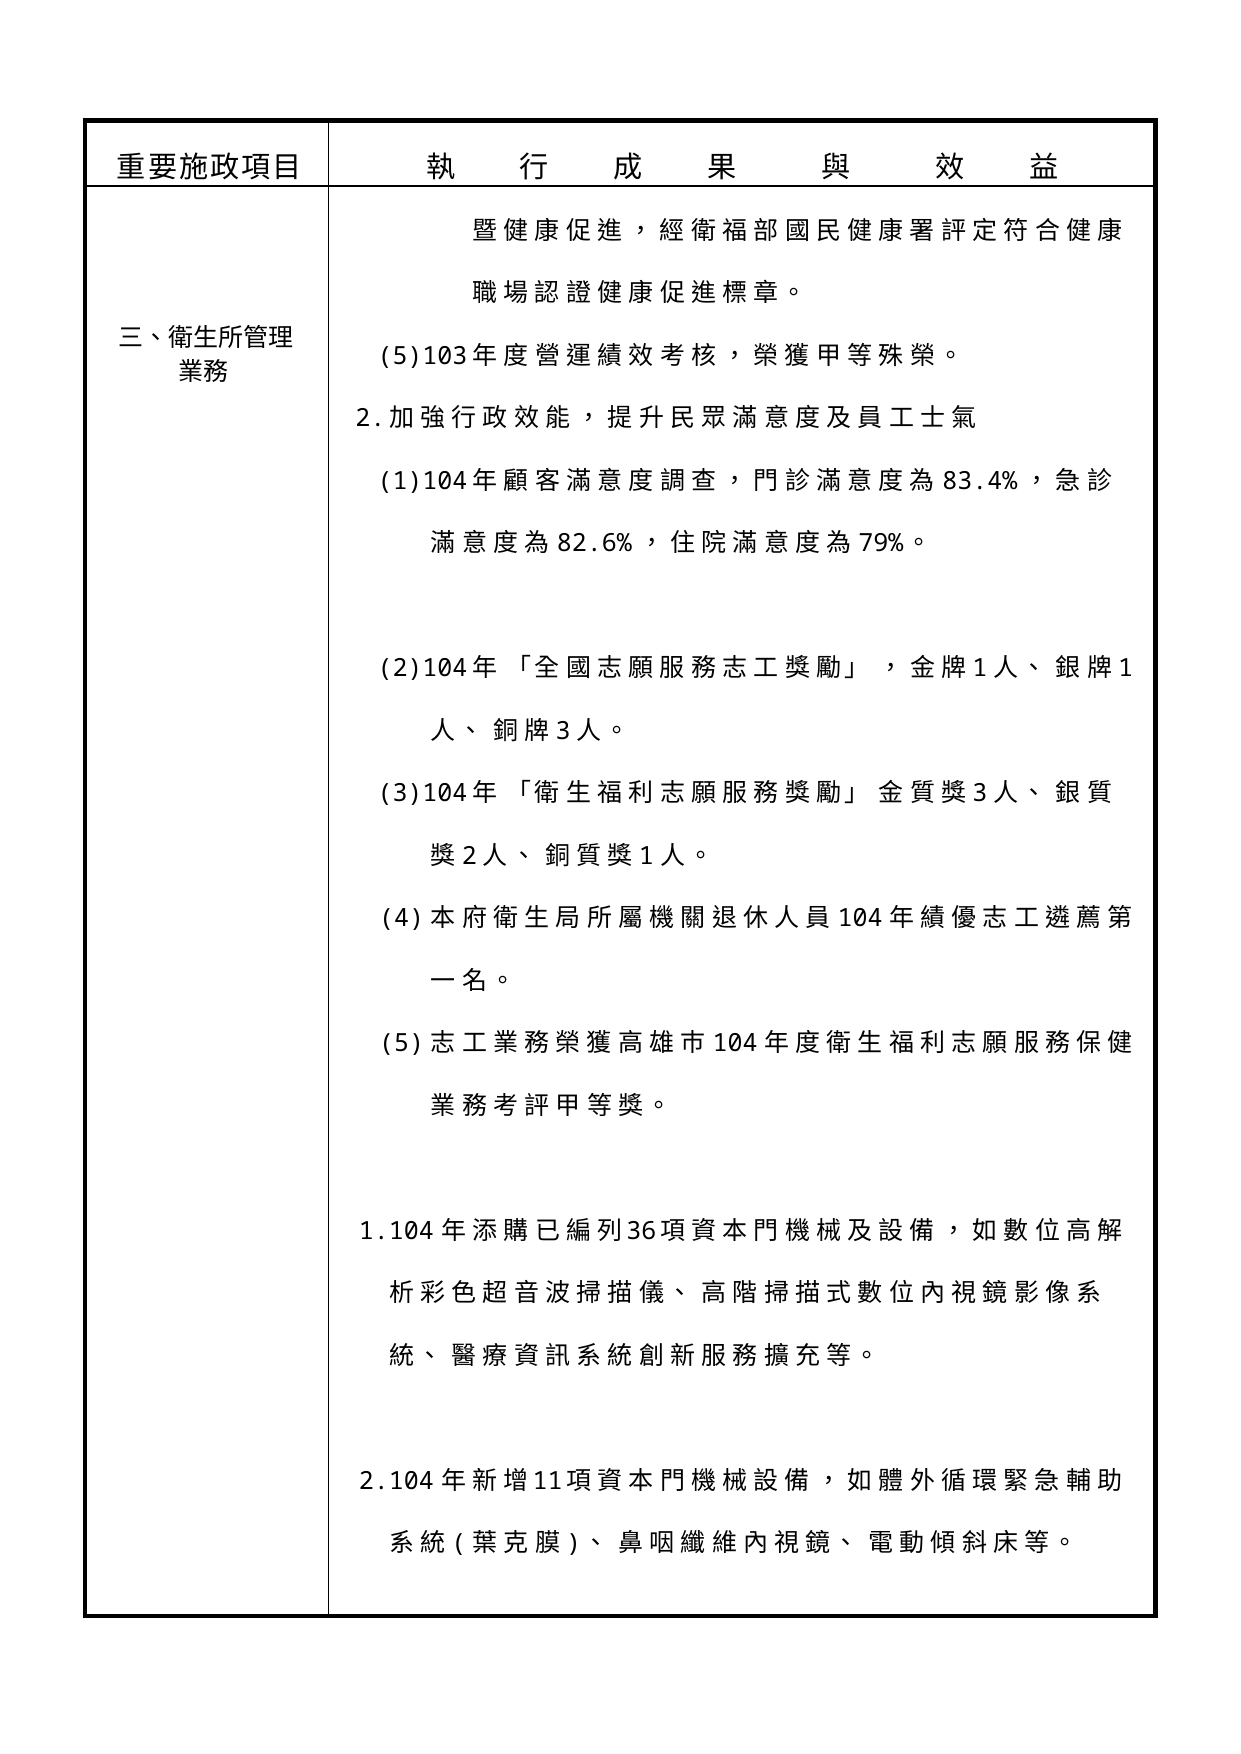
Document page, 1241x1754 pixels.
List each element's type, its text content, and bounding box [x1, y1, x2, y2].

table_header 重要施政項目 [87, 123, 328, 185]
table_cell 暨健康促進，經衛福部國民健康署評定符合健康職場認證健康促進標章。 (5)103年度營運績效考核，榮獲甲等殊榮。 2.加強行政效能，提升民眾滿意度及員工士氣 (1)104年顧客滿意度調查，門診滿意度為83.4%，急診滿意度為82.6%，住院滿意度為79%。 (2)104年「全國志願服務志工獎勵」，金牌1人、銀牌1人、銅牌3人。 (3)104年「衛生福利志願服務獎勵」金質獎3人、銀質獎2人、銅質獎1人。 (4)本府衛生局所屬機關退休人員104年績優志工遴薦第一名。 (5)志工業務榮獲高雄巿104年度衛生福利志願服務保健業務考評甲等獎。 1.104年添購已編列36項資本門機械及設備，如數位高解析彩色超音波掃描儀、高階掃描式數位內視鏡影像系統、醫療資訊系統創新服務擴充等。 2.104年新增11項資本門機械設備，如體外循環緊急輔助系統(葉克膜)、鼻咽纖維內視鏡、電動傾斜床等。 [329, 187, 1153, 1613]
table_header 執 行 成 果 與 效 益 [329, 123, 1153, 185]
table_cell 三、衛生所管理業務 [87, 187, 328, 1613]
